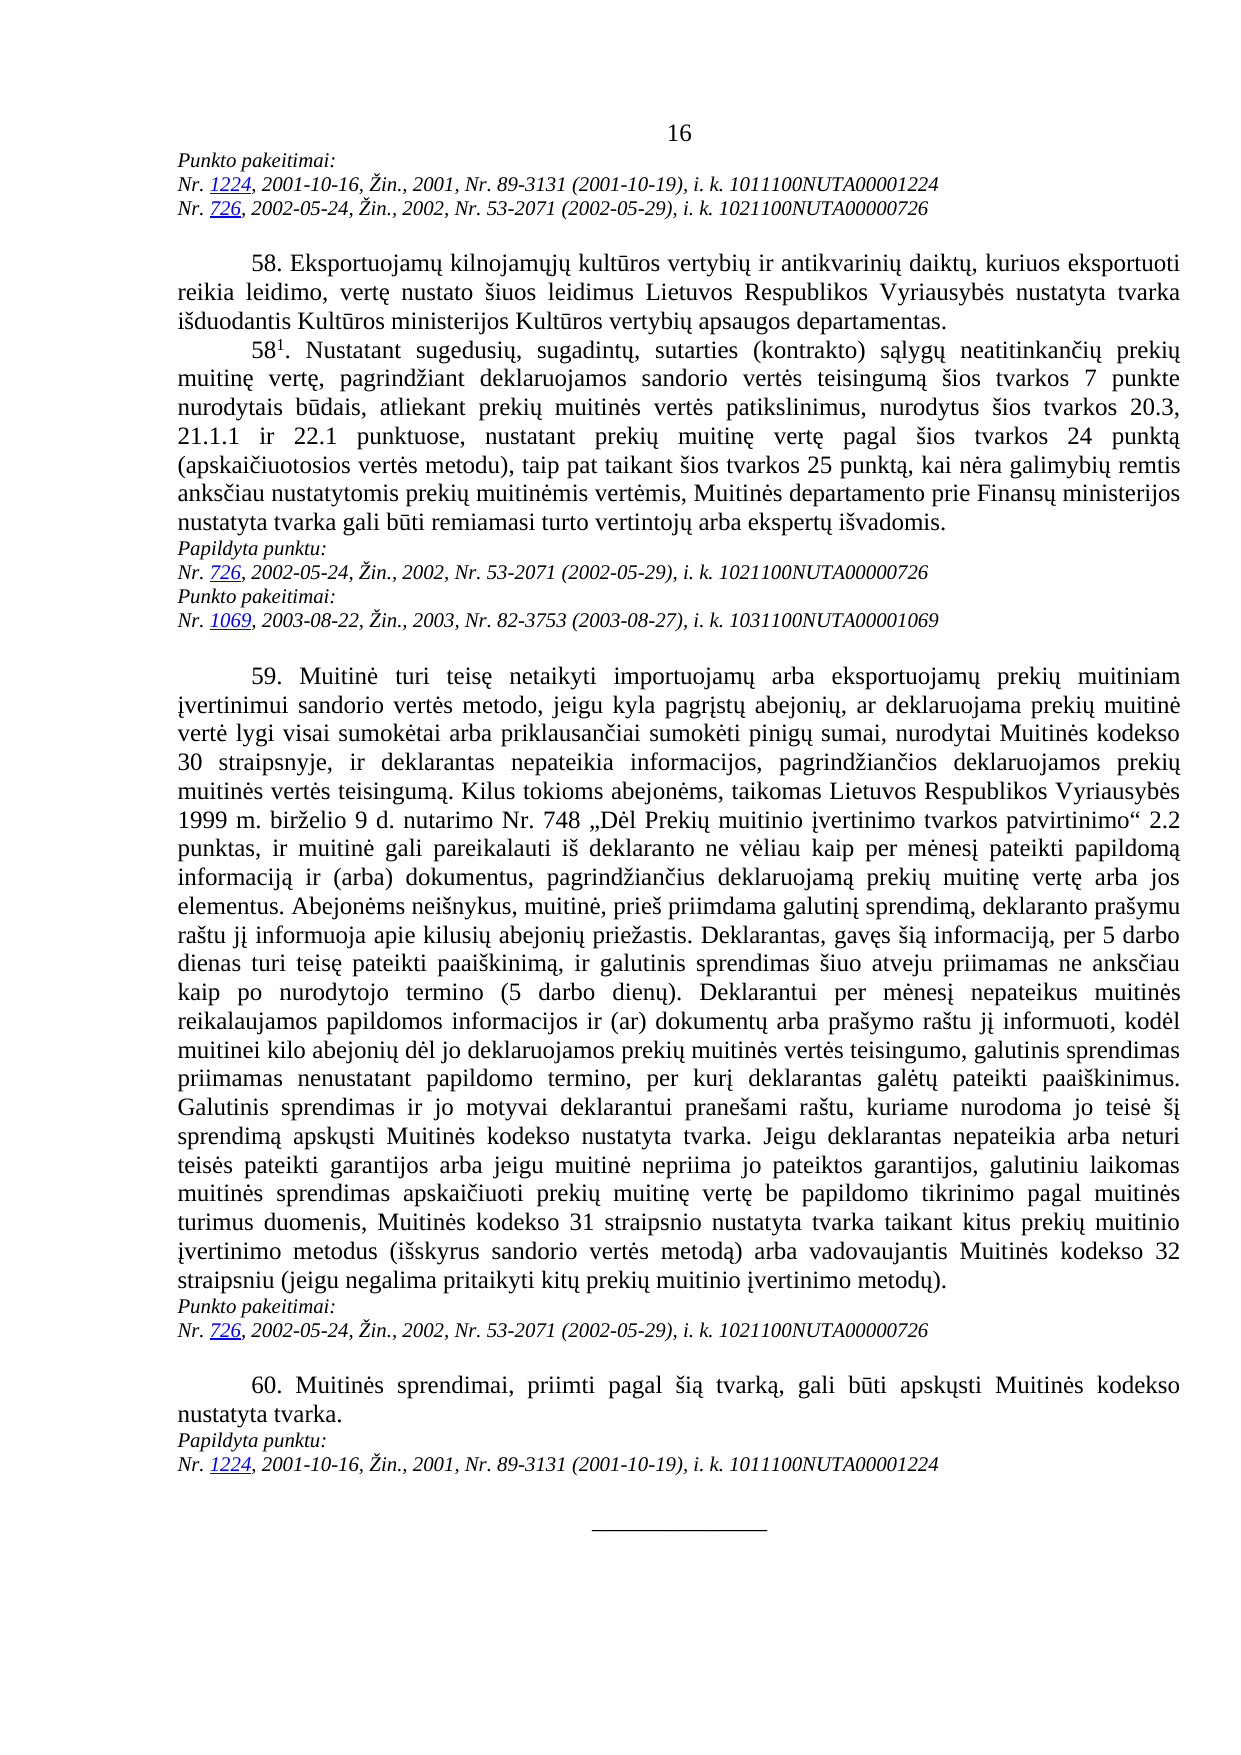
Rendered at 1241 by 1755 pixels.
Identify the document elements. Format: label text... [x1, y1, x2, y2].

text Papildyta punktu: [177, 1428, 1181, 1452]
text Punkto pakeitimai: [177, 148, 1181, 172]
text Punkto pakeitimai: [177, 584, 1181, 608]
text ______________ [177, 1505, 1181, 1533]
text 60. Muitinės sprendimai, priimti pagal šią tvarką, gali būti apskųsti Muitinės kodekso nustatyta tvarka. [177, 1370, 1181, 1428]
text 58. Eksportuojamų kilnojamųjų kultūros vertybių ir antikvarinių daiktų, kuriuos eksportuoti reikia leidimo, vertę nustato šiuos leidimus Lietuvos Respublikos Vyriausybės nustatyta tvarka išduodantis Kultūros ministerijos Kultūros vertybių apsaugos departamentas. [177, 248, 1181, 335]
text Nr. 1069, 2003-08-22, Žin., 2003, Nr. 82-3753 (2003-08-27), i. k. 1031100NUTA00001069 [177, 608, 1181, 632]
text Punkto pakeitimai: [177, 1293, 1181, 1318]
text Nr. 726, 2002-05-24, Žin., 2002, Nr. 53-2071 (2002-05-29), i. k. 1021100NUTA00000726 [177, 560, 1181, 584]
text 59. Muitinė turi teisę netaikyti importuojamų arba eksportuojamų prekių muitiniam įvertinimui sandorio vertės metodo, jeigu kyla pagrįstų abejonių, ar deklaruojama prekių muitinė vertė lygi visai sumokėtai arba priklausančiai sumokėti pinigų sumai, nurodytai Muitinės kodekso 30 straipsnyje, ir deklarantas nepateikia informacijos, pagrindžiančios deklaruojamos prekių muitinės vertės teisingumą. Kilus tokioms abejonėms, taikomas Lietuvos Respublikos Vyriausybės 1999 m. birželio 9 d. nutarimo Nr. 748 „Dėl Prekių muitinio įvertinimo tvarkos patvirtinimo“ 2.2 punktas, ir muitinė gali pareikalauti iš deklaranto ne vėliau kaip per mėnesį pateikti papildomą informaciją ir (arba) dokumentus, pagrindžiančius deklaruojamą prekių muitinę vertę arba jos elementus. Abejonėms neišnykus, muitinė, prieš priimdama galutinį sprendimą, deklaranto prašymu raštu jį informuoja apie kilusių abejonių priežastis. Deklarantas, gavęs šią informaciją, per 5 darbo dienas turi teisę pateikti paaiškinimą, ir galutinis sprendimas šiuo atveju priimamas ne anksčiau kaip po nurodytojo termino (5 darbo dienų). Deklarantui per mėnesį nepateikus muitinės reikalaujamos papildomos informacijos ir (ar) dokumentų arba prašymo raštu jį informuoti, kodėl muitinei kilo abejonių dėl jo deklaruojamos prekių muitinės vertės teisingumo, galutinis sprendimas priimamas nenustatant papildomo termino, per kurį deklarantas galėtų pateikti paaiškinimus. Galutinis sprendimas ir jo motyvai deklarantui pranešami raštu, kuriame nurodoma jo teisė šį sprendimą apskųsti Muitinės kodekso nustatyta tvarka. Jeigu deklarantas nepateikia arba neturi teisės pateikti garantijos arba jeigu muitinė nepriima jo pateiktos garantijos, galutiniu laikomas muitinės sprendimas apskaičiuoti prekių muitinę vertę be papildomo tikrinimo pagal muitinės turimus duomenis, Muitinės kodekso 31 straipsnio nustatyta tvarka taikant kitus prekių muitinio įvertinimo metodus (išskyrus sandorio vertės metodą) arba vadovaujantis Muitinės kodekso 32 straipsniu (jeigu negalima pritaikyti kitų prekių muitinio įvertinimo metodų). [177, 661, 1181, 1293]
text Nr. 726, 2002-05-24, Žin., 2002, Nr. 53-2071 (2002-05-29), i. k. 1021100NUTA00000726 [177, 196, 1181, 220]
text Nr. 726, 2002-05-24, Žin., 2002, Nr. 53-2071 (2002-05-29), i. k. 1021100NUTA00000726 [177, 1318, 1181, 1342]
text Papildyta punktu: [177, 536, 1181, 560]
text Nr. 1224, 2001-10-16, Žin., 2001, Nr. 89-3131 (2001-10-19), i. k. 1011100NUTA00001224 [177, 1452, 1181, 1476]
text Nr. 1224, 2001-10-16, Žin., 2001, Nr. 89-3131 (2001-10-19), i. k. 1011100NUTA00001224 [177, 172, 1181, 196]
text 581. Nustatant sugedusių, sugadintų, sutarties (kontrakto) sąlygų neatitinkančių prekių muitinę vertę, pagrindžiant deklaruojamos sandorio vertės teisingumą šios tvarkos 7 punkte nurodytais būdais, atliekant prekių muitinės vertės patikslinimus, nurodytus šios tvarkos 20.3, 21.1.1 ir 22.1 punktuose, nustatant prekių muitinę vertę pagal šios tvarkos 24 punktą (apskaičiuotosios vertės metodu), taip pat taikant šios tvarkos 25 punktą, kai nėra galimybių remtis anksčiau nustatytomis prekių muitinėmis vertėmis, Muitinės departamento prie Finansų ministerijos nustatyta tvarka gali būti remiamasi turto vertintojų arba ekspertų išvadomis. [177, 335, 1181, 536]
